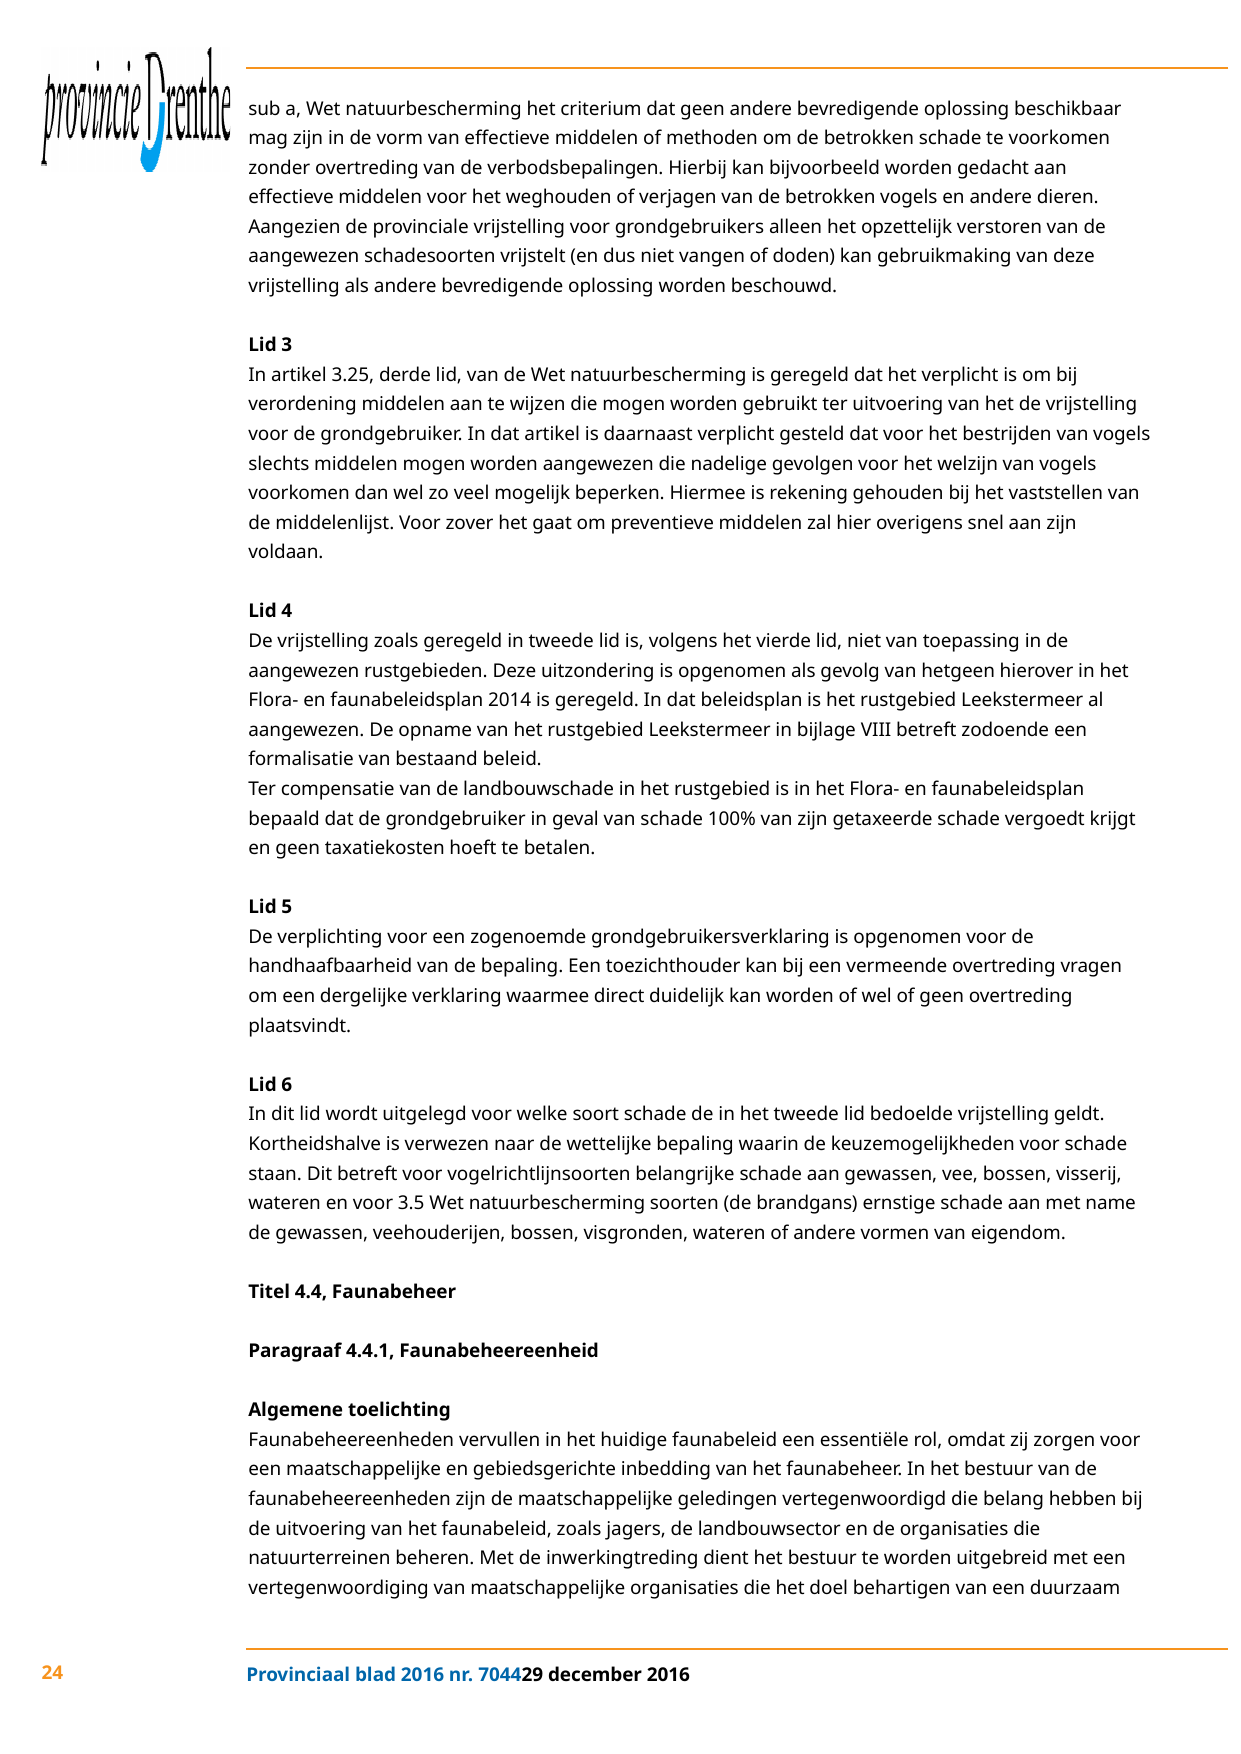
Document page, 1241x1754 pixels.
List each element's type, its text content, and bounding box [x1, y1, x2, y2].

text Lid 5 [248, 893, 1152, 919]
text Paragraaf 4.4.1, Faunabeheereenheid [248, 1337, 1152, 1363]
text De verplichting voor een zogenoemde grondgebruikersverklaring is opgenomen voor de handhaafbaarheid van de bepaling. Een toezichthouder kan bij een vermeende overtreding vragen om een dergelijke verklaring waarmee direct duidelijk kan worden of wel of geen overtreding plaatsvindt. [248, 923, 1152, 1038]
text Lid 4 [248, 598, 1152, 623]
text In dit lid wordt uitgelegd voor welke soort schade de in het tweede lid bedoelde vrijstelling geldt. Kortheidshalve is verwezen naar de wettelijke bepaling waarin de keuzemogelijkheden voor schade staan. Dit betreft voor vogelrichtlijnsoorten belangrijke schade aan gewassen, vee, bossen, visserij, wateren en voor 3.5 Wet natuurbescherming soorten (de brandgans) ernstige schade aan met name de gewassen, veehouderijen, bossen, visgronden, wateren of andere vormen van eigendom. [248, 1101, 1152, 1245]
picture [41, 47, 231, 172]
text Algemene toelichting [248, 1396, 1152, 1422]
text In artikel 3.25, derde lid, van de Wet natuurbescherming is geregeld dat het verplicht is om bij verordening middelen aan te wijzen die mogen worden gebruikt ter uitvoering van het de vrijstelling voor de grondgebruiker. In dat artikel is daarnaast verplicht gesteld dat voor het bestrijden van vogels slechts middelen mogen worden aangewezen die nadelige gevolgen voor het welzijn van vogels voorkomen dan wel zo veel mogelijk beperken. Hiermee is rekening gehouden bij het vaststellen van de middelenlijst. Voor zover het gaat om preventieve middelen zal hier overigens snel aan zijn voldaan. [248, 361, 1152, 564]
text De vrijstelling zoals geregeld in tweede lid is, volgens het vierde lid, niet van toepassing in de aangewezen rustgebieden. Deze uitzondering is opgenomen als gevolg van hetgeen hierover in het Flora- en faunabeleidsplan 2014 is geregeld. In dat beleidsplan is het rustgebied Leekstermeer al aangewezen. De opname van het rustgebied Leekstermeer in bijlage VIII betreft zodoende een formalisatie van bestaand beleid. [248, 627, 1152, 771]
text Ter compensatie van de landbouwschade in het rustgebied is in het Flora- en faunabeleidsplan bepaald dat de grondgebruiker in geval van schade 100% van zijn getaxeerde schade vergoedt krijgt en geen taxatiekosten hoeft te betalen. [248, 775, 1152, 860]
text Lid 3 [248, 331, 1152, 357]
text Faunabeheereenheden vervullen in het huidige faunabeleid een essentiële rol, omdat zij zorgen voor een maatschappelijke en gebiedsgerichte inbedding van het faunabeheer. In het bestuur van de faunabeheereenheden zijn de maatschappelijke geledingen vertegenwoordigd die belang hebben bij de uitvoering van het faunabeleid, zoals jagers, de landbouwsector en de organisaties die natuurterreinen beheren. Met de inwerkingtreding dient het bestuur te worden uitgebreid met een vertegenwoordiging van maatschappelijke organisaties die het doel behartigen van een duurzaam [248, 1426, 1152, 1600]
text sub a, Wet natuurbescherming het criterium dat geen andere bevredigende oplossing beschikbaar mag zijn in de vorm van effectieve middelen of methoden om de betrokken schade te voorkomen zonder overtreding van de verbodsbepalingen. Hierbij kan bijvoorbeeld worden gedacht aan effectieve middelen voor het weghouden of verjagen van de betrokken vogels en andere dieren. Aangezien de provinciale vrijstelling voor grondgebruikers alleen het opzettelijk verstoren van de aangewezen schadesoorten vrijstelt (en dus niet vangen of doden) kan gebruikmaking van deze vrijstelling als andere bevredigende oplossing worden beschouwd. [248, 95, 1152, 298]
text Titel 4.4, Faunabeheer [248, 1278, 1152, 1304]
text Lid 6 [248, 1071, 1152, 1097]
